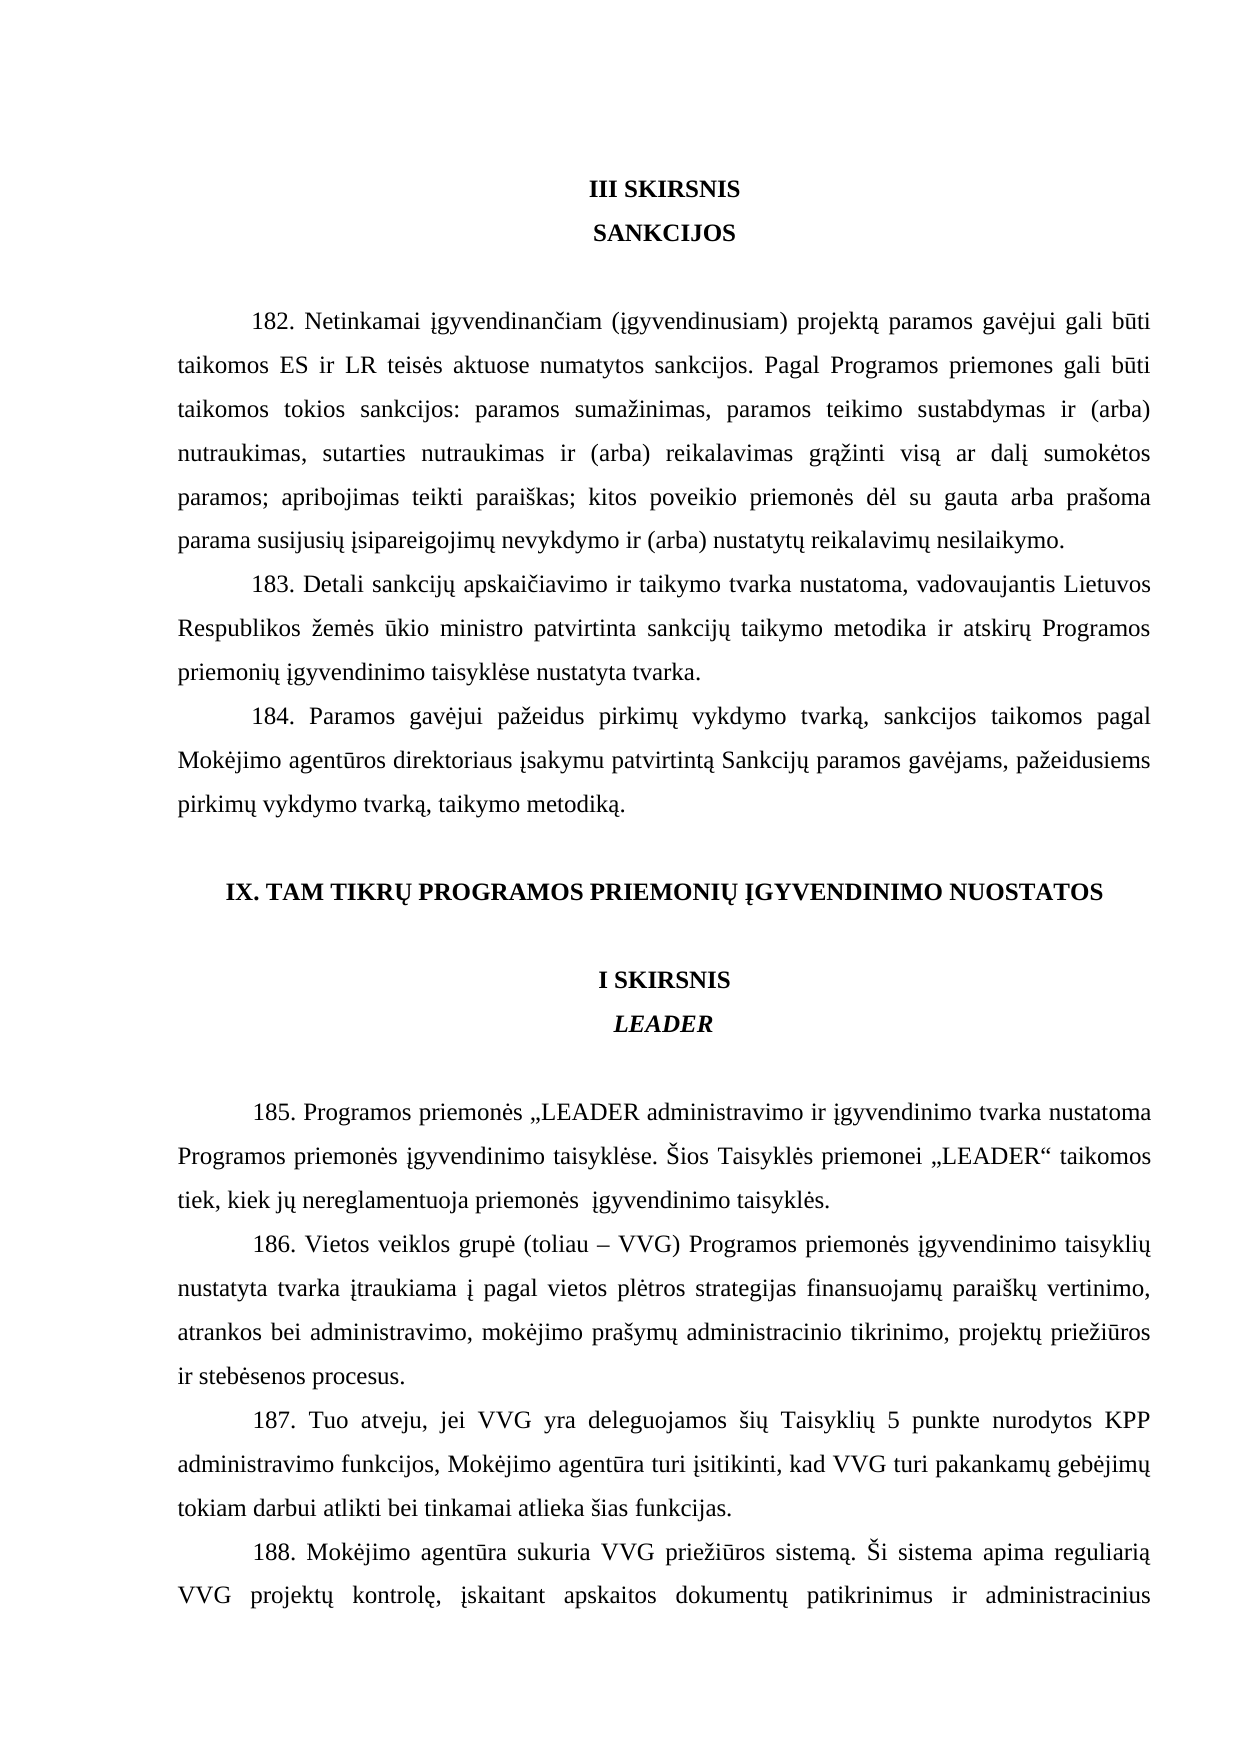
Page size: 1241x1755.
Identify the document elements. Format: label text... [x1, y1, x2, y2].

text III SKIRSNIS [177, 174, 1152, 203]
text SANKCIJOS [177, 218, 1152, 247]
text 186. Vietos veiklos grupė (toliau – VVG) Programos priemonės įgyvendinimo taisyklių nustatyta tvarka įtraukiama į pagal vietos plėtros strategijas finansuojamų paraiškų vertinimo, atrankos bei administravimo, mokėjimo prašymų administracinio tikrinimo, projektų priežiūros ir stebėsenos procesus. [177, 1229, 1152, 1389]
text 185. Programos priemonės „LEADER administravimo ir įgyvendinimo tvarka nustatoma Programos priemonės įgyvendinimo taisyklėse. Šios Taisyklės priemonei „LEADER“ taikomos tiek, kiek jų nereglamentuoja priemonės įgyvendinimo taisyklės. [177, 1097, 1152, 1214]
text 183. Detali sankcijų apskaičiavimo ir taikymo tvarka nustatoma, vadovaujantis Lietuvos Respublikos žemės ūkio ministro patvirtinta sankcijų taikymo metodika ir atskirų Programos priemonių įgyvendinimo taisyklėse nustatyta tvarka. [177, 569, 1152, 686]
text 182. Netinkamai įgyvendinančiam (įgyvendinusiam) projektą paramos gavėjui gali būti taikomos ES ir LR teisės aktuose numatytos sankcijos. Pagal Programos priemones gali būti taikomos tokios sankcijos: paramos sumažinimas, paramos teikimo sustabdymas ir (arba) nutraukimas, sutarties nutraukimas ir (arba) reikalavimas grąžinti visą ar dalį sumokėtos paramos; apribojimas teikti paraiškas; kitos poveikio priemonės dėl su gauta arba prašoma parama susijusių įsipareigojimų nevykdymo ir (arba) nustatytų reikalavimų nesilaikymo. [177, 306, 1152, 554]
text IX. TAM TIKRŲ PROGRAMOS PRIEMONIŲ ĮGYVENDINIMO NUOSTATOS [177, 877, 1152, 906]
text 184. Paramos gavėjui pažeidus pirkimų vykdymo tvarką, sankcijos taikomos pagal Mokėjimo agentūros direktoriaus įsakymu patvirtintą Sankcijų paramos gavėjams, pažeidusiems pirkimų vykdymo tvarką, taikymo metodiką. [177, 701, 1152, 818]
text 188. Mokėjimo agentūra sukuria VVG priežiūros sistemą. Ši sistema apima reguliarią VVG projektų kontrolę, įskaitant apskaitos dokumentų patikrinimus ir administracinius [177, 1537, 1152, 1609]
text I SKIRSNIS [177, 965, 1152, 994]
text 187. Tuo atveju, jei VVG yra deleguojamos šių Taisyklių 5 punkte nurodytos KPP administravimo funkcijos, Mokėjimo agentūra turi įsitikinti, kad VVG turi pakankamų gebėjimų tokiam darbui atlikti bei tinkamai atlieka šias funkcijas. [177, 1405, 1152, 1521]
text LEADER [177, 1009, 1152, 1038]
